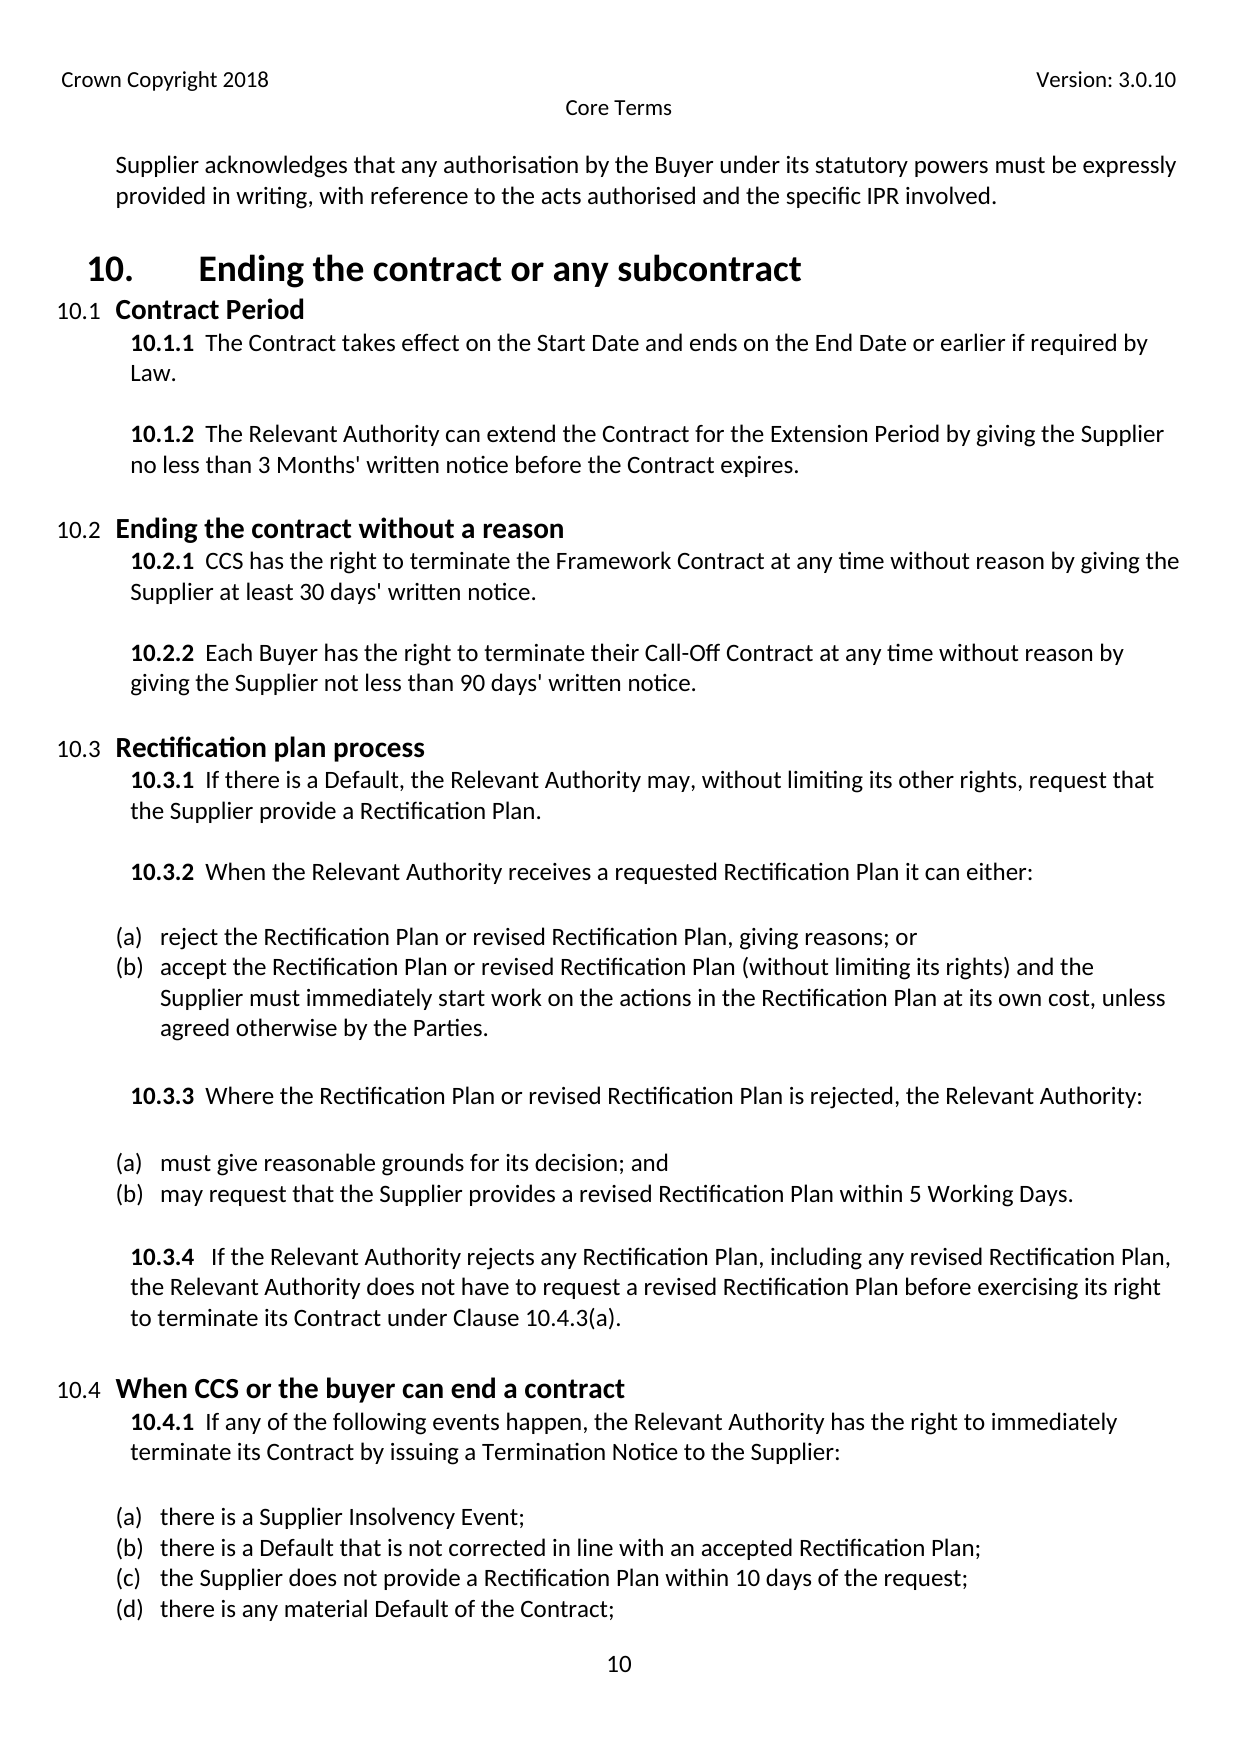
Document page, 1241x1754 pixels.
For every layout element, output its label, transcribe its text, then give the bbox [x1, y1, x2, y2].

list reject the Rectification Plan or revised Rectification Plan, giving reasons; or [115, 921, 1181, 952]
list The Relevant Authority can extend the Contract for the Extension Period by giving the Supplier no less than 3 Months' written notice before the Contract expires. [130, 418, 1181, 510]
list Ending the contract without a reason [56, 510, 1181, 546]
list When the Relevant Authority receives a requested Rectification Plan it can either: [130, 856, 1181, 886]
subtitle Ending the contract or any subcontract [86, 245, 1181, 291]
list the Supplier does not provide a Rectification Plan within 10 days of the request; [115, 1562, 1181, 1593]
list CCS has the right to terminate the Framework Contract at any time without reason by giving the Supplier at least 30 days' written notice. [130, 546, 1181, 637]
list accept the Rectification Plan or revised Rectification Plan (without limiting its rights) and the Supplier must immediately start work on the actions in the Rectification Plan at its own cost, unless agreed otherwise by the Parties. [115, 952, 1181, 1043]
list Each Buyer has the right to terminate their Call-Off Contract at any time without reason by giving the Supplier not less than 90 days' written notice. [130, 637, 1181, 729]
list there is a Supplier Insolvency Event; [115, 1501, 1181, 1532]
list The Contract takes effect on the Start Date and ends on the End Date or earlier if required by Law. [130, 327, 1181, 418]
list If there is a Default, the Relevant Authority may, without limiting its other rights, request that the Supplier provide a Rectification Plan. [130, 764, 1181, 825]
list If any of the following events happen, the Relevant Authority has the right to immediately terminate its Contract by issuing a Termination Notice to the Supplier: [130, 1406, 1181, 1467]
list When CCS or the buyer can end a contract [56, 1370, 1181, 1406]
list there is any material Default of the Contract; [115, 1593, 1181, 1623]
list Supplier acknowledges that any authorisation by the Buyer under its statutory powers must be expressly provided in writing, with reference to the acts authorised and the specific IPR involved. [56, 149, 1181, 211]
list may request that the Supplier provides a revised Rectification Plan within 5 Working Days. [115, 1178, 1181, 1208]
list Where the Rectification Plan or revised Rectification Plan is rejected, the Relevant Authority: [130, 1080, 1181, 1110]
list Rectification plan process [56, 729, 1181, 764]
list If the Relevant Authority rejects any Rectification Plan, including any revised Rectification Plan, the Relevant Authority does not have to request a revised Rectification Plan before exercising its right to terminate its Contract under Clause 10.4.3(a). [130, 1241, 1181, 1332]
list Contract Period [56, 291, 1181, 327]
list there is a Default that is not corrected in line with an accepted Rectification Plan; [115, 1532, 1181, 1562]
list must give reasonable grounds for its decision; and [115, 1147, 1181, 1178]
